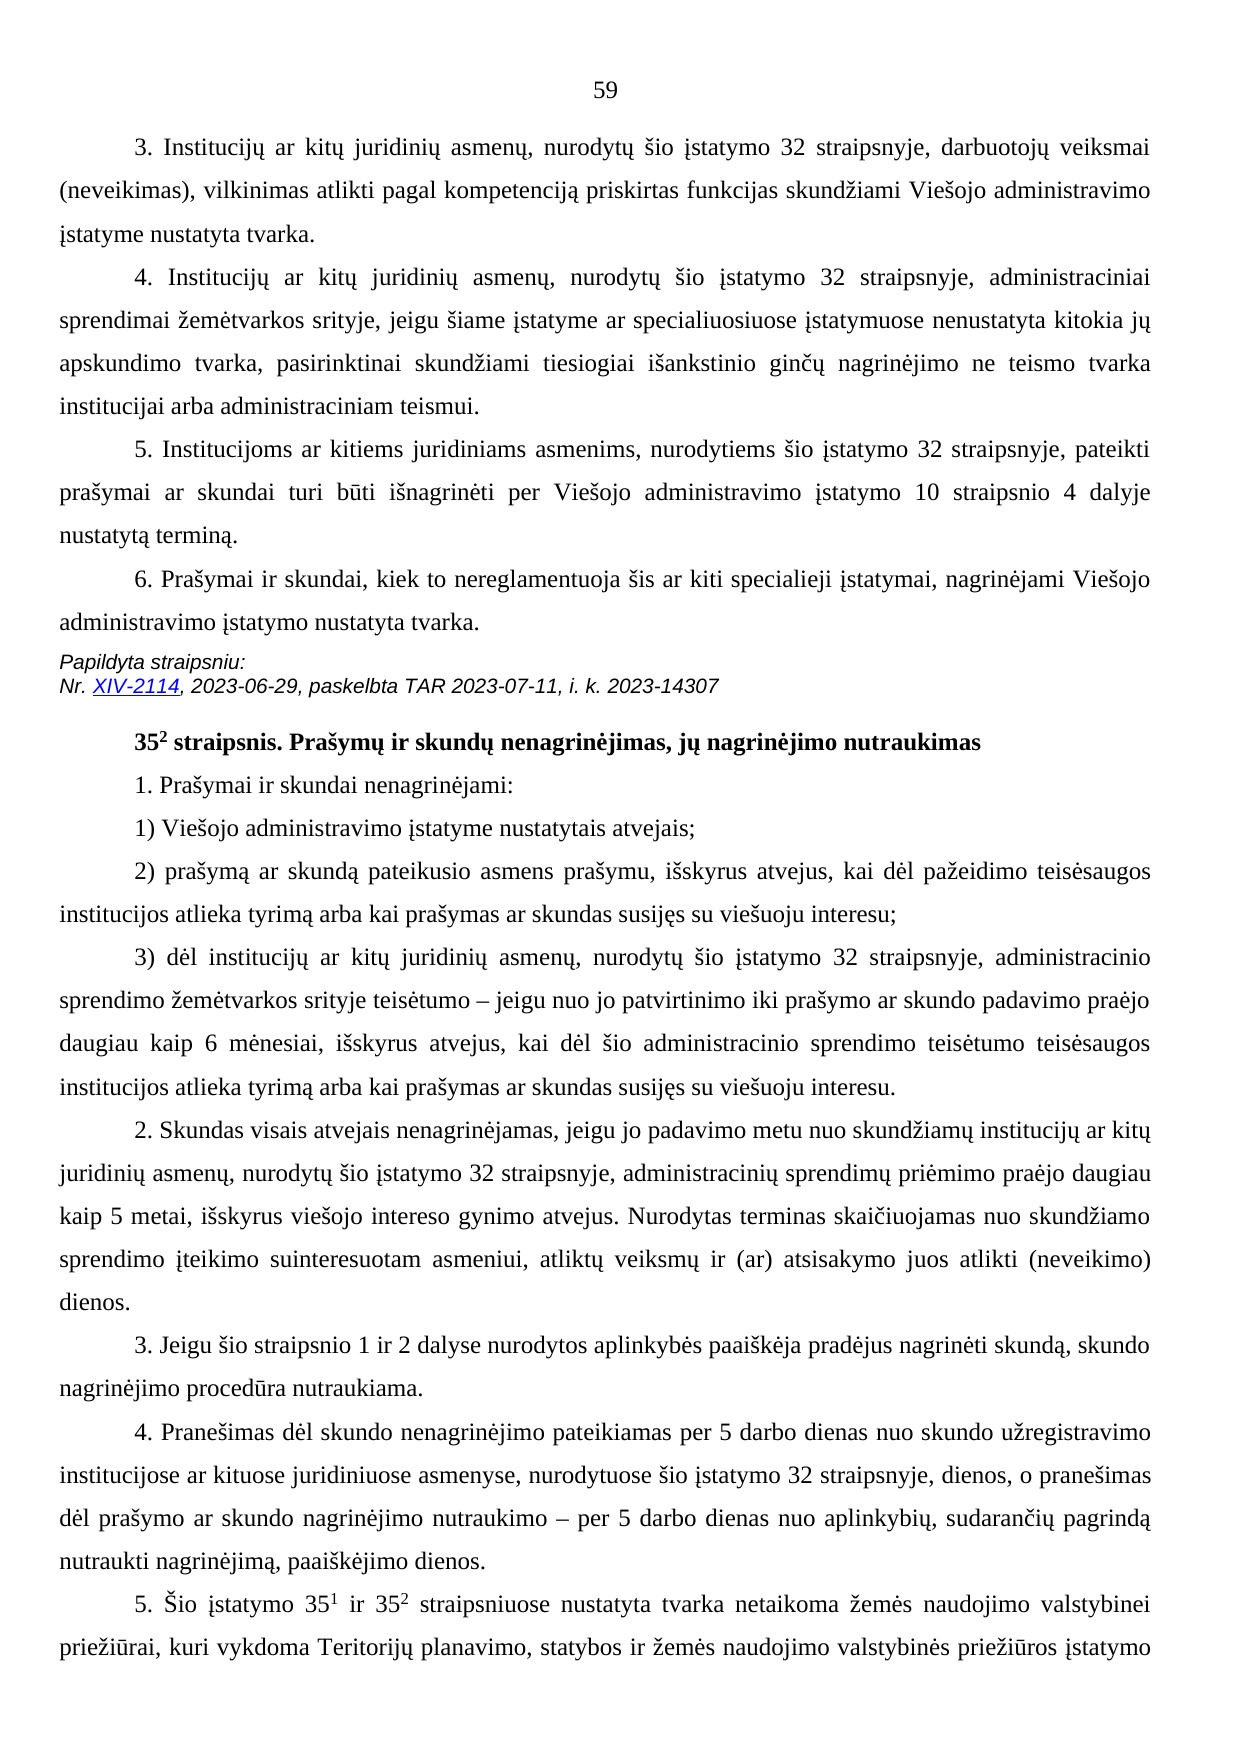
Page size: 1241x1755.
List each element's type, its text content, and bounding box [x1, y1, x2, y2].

text 3. Jeigu šio straipsnio 1 ir 2 dalyse nurodytos aplinkybės paaiškėja pradėjus nagrinėti skundą, skundo nagrinėjimo procedūra nutraukiama. [59, 1330, 1152, 1402]
text 5. Institucijoms ar kitiems juridiniams asmenims, nurodytiems šio įstatymo 32 straipsnyje, pateikti prašymai ar skundai turi būti išnagrinėti per Viešojo administravimo įstatymo 10 straipsnio 4 dalyje nustatytą terminą. [59, 434, 1152, 549]
text 3) dėl institucijų ar kitų juridinių asmenų, nurodytų šio įstatymo 32 straipsnyje, administracinio sprendimo žemėtvarkos srityje teisėtumo – jeigu nuo jo patvirtinimo iki prašymo ar skundo padavimo praėjo daugiau kaip 6 mėnesiai, išskyrus atvejus, kai dėl šio administracinio sprendimo teisėtumo teisėsaugos institucijos atlieka tyrimą arba kai prašymas ar skundas susijęs su viešuoju interesu. [59, 942, 1152, 1100]
text 4. Institucijų ar kitų juridinių asmenų, nurodytų šio įstatymo 32 straipsnyje, administraciniai sprendimai žemėtvarkos srityje, jeigu šiame įstatyme ar specialiuosiuose įstatymuose nenustatyta kitokia jų apskundimo tvarka, pasirinktinai skundžiami tiesiogiai išankstinio ginčų nagrinėjimo ne teismo tvarka institucijai arba administraciniam teismui. [59, 262, 1152, 420]
text 1) Viešojo administravimo įstatyme nustatytais atvejais; [59, 813, 1152, 842]
text Nr. XIV-2114, 2023-06-29, paskelbta TAR 2023-07-11, i. k. 2023-14307 [59, 674, 1152, 698]
text 2. Skundas visais atvejais nenagrinėjamas, jeigu jo padavimo metu nuo skundžiamų institucijų ar kitų juridinių asmenų, nurodytų šio įstatymo 32 straipsnyje, administracinių sprendimų priėmimo praėjo daugiau kaip 5 metai, išskyrus viešojo intereso gynimo atvejus. Nurodytas terminas skaičiuojamas nuo skundžiamo sprendimo įteikimo suinteresuotam asmeniui, atliktų veiksmų ir (ar) atsisakymo juos atlikti (neveikimo) dienos. [59, 1115, 1152, 1316]
text 5. Šio įstatymo 351 ir 352 straipsniuose nustatyta tvarka netaikoma žemės naudojimo valstybinei priežiūrai, kuri vykdoma Teritorijų planavimo, statybos ir žemės naudojimo valstybinės priežiūros įstatymo [59, 1589, 1152, 1661]
text 3. Institucijų ar kitų juridinių asmenų, nurodytų šio įstatymo 32 straipsnyje, darbuotojų veiksmai (neveikimas), vilkinimas atlikti pagal kompetenciją priskirtas funkcijas skundžiami Viešojo administravimo įstatyme nustatyta tvarka. [59, 132, 1152, 247]
text 1. Prašymai ir skundai nenagrinėjami: [59, 770, 1152, 798]
text 2) prašymą ar skundą pateikusio asmens prašymu, išskyrus atvejus, kai dėl pažeidimo teisėsaugos institucijos atlieka tyrimą arba kai prašymas ar skundas susijęs su viešuoju interesu; [59, 856, 1152, 928]
text Papildyta straipsniu: [59, 650, 1152, 674]
text 4. Pranešimas dėl skundo nenagrinėjimo pateikiamas per 5 darbo dienas nuo skundo užregistravimo institucijose ar kituose juridiniuose asmenyse, nurodytuose šio įstatymo 32 straipsnyje, dienos, o pranešimas dėl prašymo ar skundo nagrinėjimo nutraukimo – per 5 darbo dienas nuo aplinkybių, sudarančių pagrindą nutraukti nagrinėjimą, paaiškėjimo dienos. [59, 1417, 1152, 1575]
text 352 straipsnis. Prašymų ir skundų nenagrinėjimas, jų nagrinėjimo nutraukimas [59, 727, 1152, 755]
text 6. Prašymai ir skundai, kiek to nereglamentuoja šis ar kiti specialieji įstatymai, nagrinėjami Viešojo administravimo įstatymo nustatyta tvarka. [59, 564, 1152, 636]
